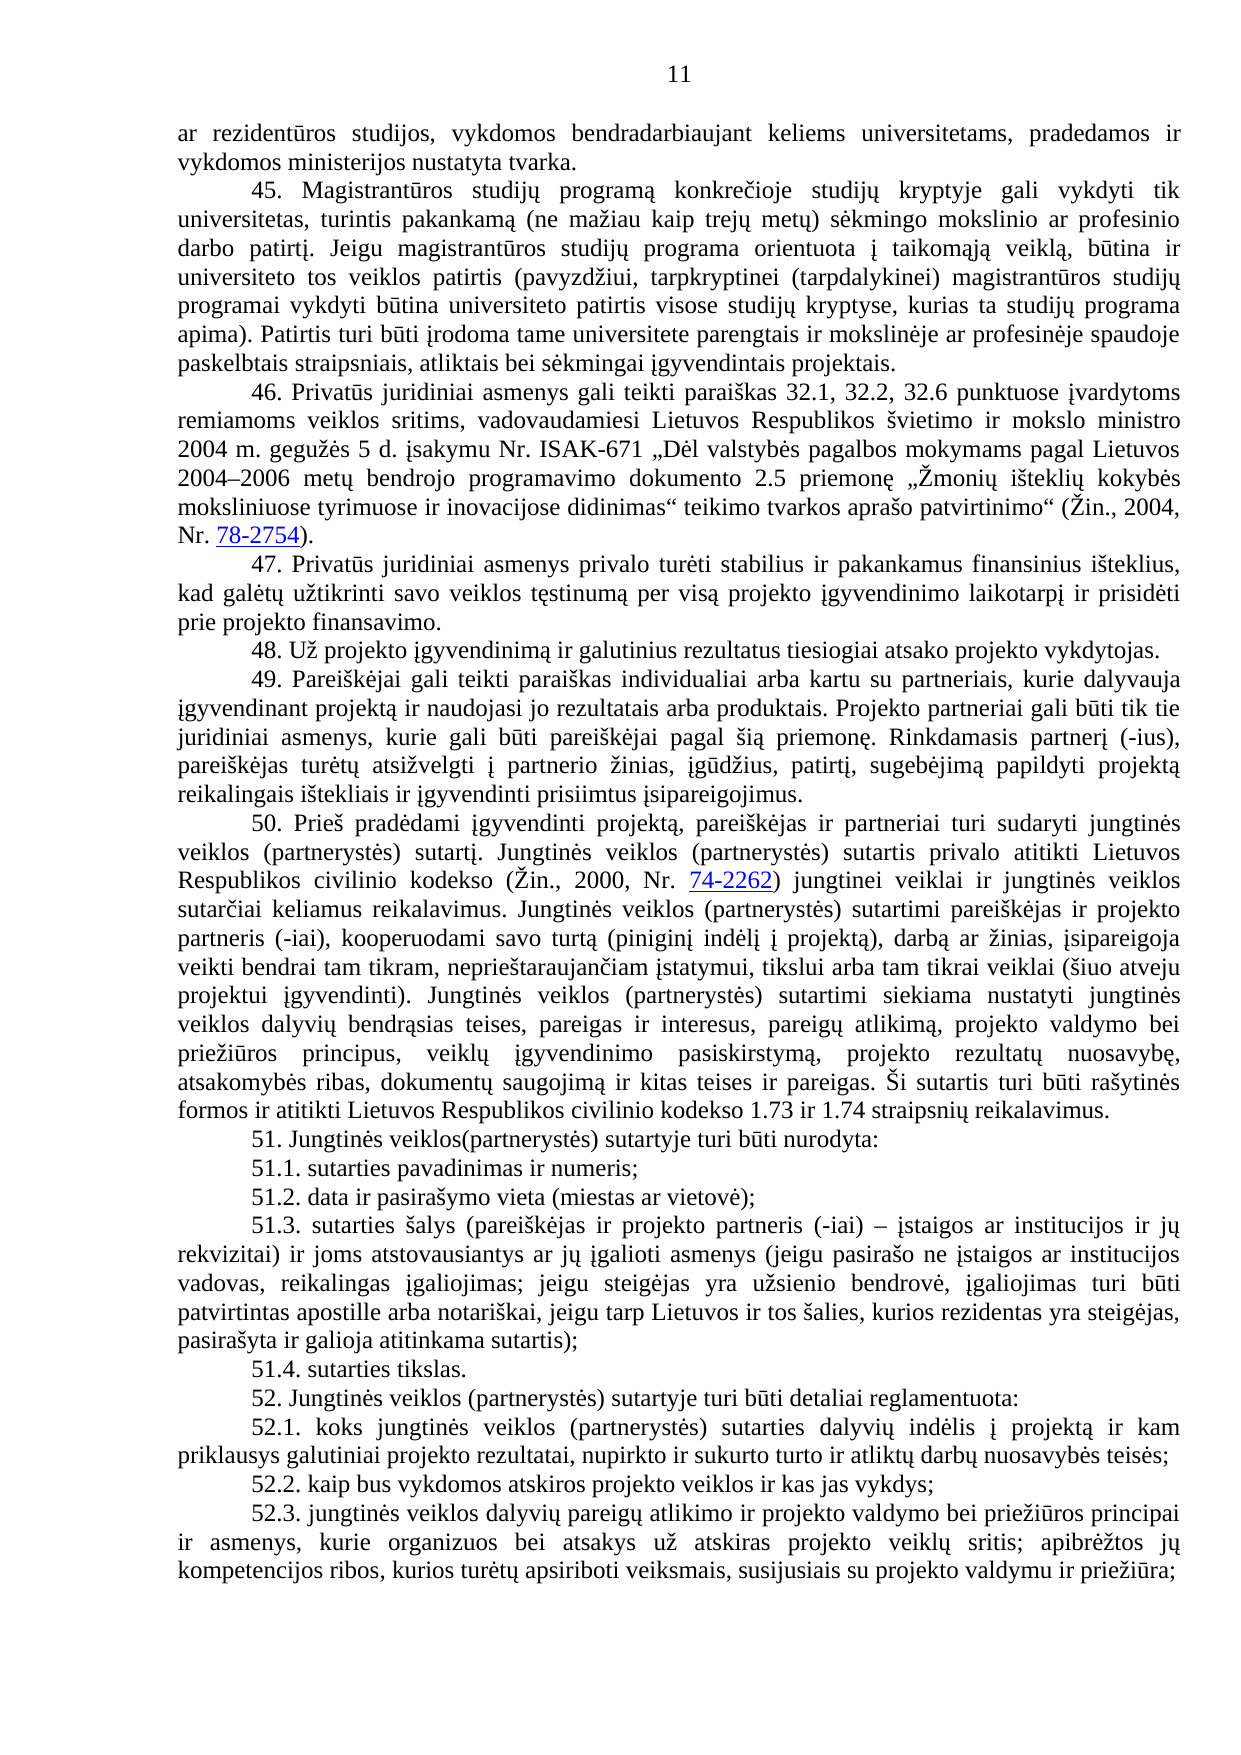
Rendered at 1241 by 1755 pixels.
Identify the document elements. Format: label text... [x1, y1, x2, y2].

text 52.3. jungtinės veiklos dalyvių pareigų atlikimo ir projekto valdymo bei priežiūros principai ir asmenys, kurie organizuos bei atsakys už atskiras projekto veiklų sritis; apibrėžtos jų kompetencijos ribos, kurios turėtų apsiriboti veiksmais, susijusiais su projekto valdymu ir priežiūra; [177, 1498, 1181, 1584]
text 51.2. data ir pasirašymo vieta (miestas ar vietovė); [177, 1182, 1181, 1211]
text 51.4. sutarties tikslas. [177, 1354, 1181, 1383]
text 52.2. kaip bus vykdomos atskiros projekto veiklos ir kas jas vykdys; [177, 1469, 1181, 1498]
text 51.1. sutarties pavadinimas ir numeris; [177, 1153, 1181, 1182]
text 51.3. sutarties šalys (pareiškėjas ir projekto partneris (-iai) – įstaigos ar institucijos ir jų rekvizitai) ir joms atstovausiantys ar jų įgalioti asmenys (jeigu pasirašo ne įstaigos ar institucijos vadovas, reikalingas įgaliojimas; jeigu steigėjas yra užsienio bendrovė, įgaliojimas turi būti patvirtintas apostille arba notariškai, jeigu tarp Lietuvos ir tos šalies, kurios rezidentas yra steigėjas, pasirašyta ir galioja atitinkama sutartis); [177, 1211, 1181, 1354]
text 47. Privatūs juridiniai asmenys privalo turėti stabilius ir pakankamus finansinius išteklius, kad galėtų užtikrinti savo veiklos tęstinumą per visą projekto įgyvendinimo laikotarpį ir prisidėti prie projekto finansavimo. [177, 549, 1181, 636]
text 52.1. koks jungtinės veiklos (partnerystės) sutarties dalyvių indėlis į projektą ir kam priklausys galutiniai projekto rezultatai, nupirkto ir sukurto turto ir atliktų darbų nuosavybės teisės; [177, 1412, 1181, 1469]
text 49. Pareiškėjai gali teikti paraiškas individualiai arba kartu su partneriais, kurie dalyvauja įgyvendinant projektą ir naudojasi jo rezultatais arba produktais. Projekto partneriai gali būti tik tie juridiniai asmenys, kurie gali būti pareiškėjai pagal šią priemonę. Rinkdamasis partnerį (-ius), pareiškėjas turėtų atsižvelgti į partnerio žinias, įgūdžius, patirtį, sugebėjimą papildyti projektą reikalingais ištekliais ir įgyvendinti prisiimtus įsipareigojimus. [177, 664, 1181, 808]
text 52. Jungtinės veiklos (partnerystės) sutartyje turi būti detaliai reglamentuota: [177, 1383, 1181, 1412]
text 50. Prieš pradėdami įgyvendinti projektą, pareiškėjas ir partneriai turi sudaryti jungtinės veiklos (partnerystės) sutartį. Jungtinės veiklos (partnerystės) sutartis privalo atitikti Lietuvos Respublikos civilinio kodekso (Žin., 2000, Nr. 74-2262) jungtinei veiklai ir jungtinės veiklos sutarčiai keliamus reikalavimus. Jungtinės veiklos (partnerystės) sutartimi pareiškėjas ir projekto partneris (-iai), kooperuodami savo turtą (piniginį indėlį į projektą), darbą ar žinias, įsipareigoja veikti bendrai tam tikram, neprieštaraujančiam įstatymui, tikslui arba tam tikrai veiklai (šiuo atveju projektui įgyvendinti). Jungtinės veiklos (partnerystės) sutartimi siekiama nustatyti jungtinės veiklos dalyvių bendrąsias teises, pareigas ir interesus, pareigų atlikimą, projekto valdymo bei priežiūros principus, veiklų įgyvendinimo pasiskirstymą, projekto rezultatų nuosavybę, atsakomybės ribas, dokumentų saugojimą ir kitas teises ir pareigas. Ši sutartis turi būti rašytinės formos ir atitikti Lietuvos Respublikos civilinio kodekso 1.73 ir 1.74 straipsnių reikalavimus. [177, 808, 1181, 1124]
text ar rezidentūros studijos, vykdomos bendradarbiaujant keliems universitetams, pradedamos ir vykdomos ministerijos nustatyta tvarka. [177, 118, 1181, 176]
text 51. Jungtinės veiklos(partnerystės) sutartyje turi būti nurodyta: [177, 1124, 1181, 1153]
text 48. Už projekto įgyvendinimą ir galutinius rezultatus tiesiogiai atsako projekto vykdytojas. [177, 636, 1181, 664]
text 45. Magistrantūros studijų programą konkrečioje studijų kryptyje gali vykdyti tik universitetas, turintis pakankamą (ne mažiau kaip trejų metų) sėkmingo mokslinio ar profesinio darbo patirtį. Jeigu magistrantūros studijų programa orientuota į taikomąją veiklą, būtina ir universiteto tos veiklos patirtis (pavyzdžiui, tarpkryptinei (tarpdalykinei) magistrantūros studijų programai vykdyti būtina universiteto patirtis visose studijų kryptyse, kurias ta studijų programa apima). Patirtis turi būti įrodoma tame universitete parengtais ir mokslinėje ar profesinėje spaudoje paskelbtais straipsniais, atliktais bei sėkmingai įgyvendintais projektais. [177, 176, 1181, 377]
text 46. Privatūs juridiniai asmenys gali teikti paraiškas 32.1, 32.2, 32.6 punktuose įvardytoms remiamoms veiklos sritims, vadovaudamiesi Lietuvos Respublikos švietimo ir mokslo ministro 2004 m. gegužės 5 d. įsakymu Nr. ISAK-671 „Dėl valstybės pagalbos mokymams pagal Lietuvos 2004–2006 metų bendrojo programavimo dokumento 2.5 priemonę „Žmonių išteklių kokybės moksliniuose tyrimuose ir inovacijose didinimas“ teikimo tvarkos aprašo patvirtinimo“ (Žin., 2004, Nr. 78-2754). [177, 377, 1181, 549]
